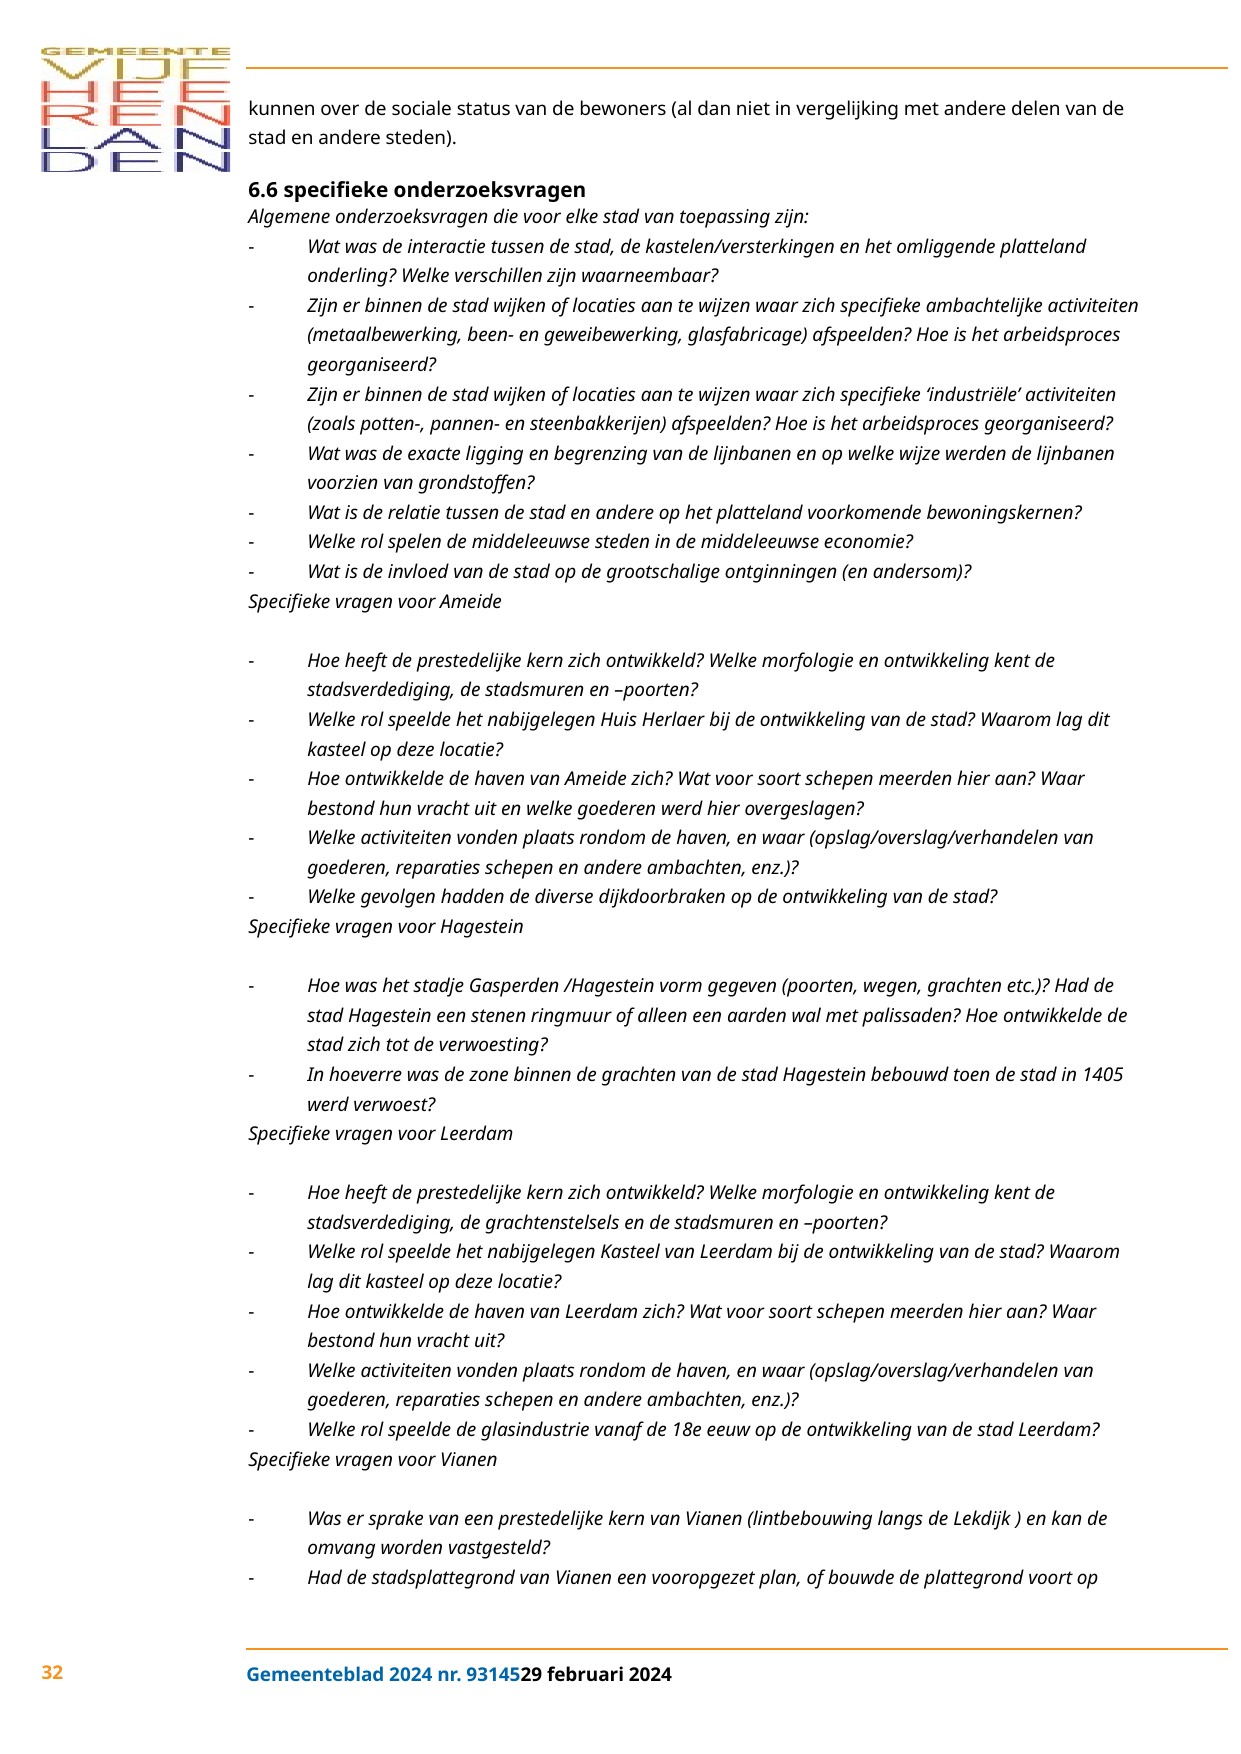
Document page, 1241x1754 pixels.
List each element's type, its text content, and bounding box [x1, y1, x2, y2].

list Hoe ontwikkelde de haven van Ameide zich? Wat voor soort schepen meerden hier aan? Waar bestond hun vracht uit en welke goederen werd hier overgeslagen? [248, 765, 1152, 821]
text Specifieke vragen voor Ameide [248, 588, 1152, 613]
text Specifieke vragen voor Vianen [248, 1446, 1152, 1471]
list Wat is de invloed van de stad op de grootschalige ontginningen (en andersom)? [248, 558, 1152, 584]
list Hoe was het stadje Gasperden /Hagestein vorm gegeven (poorten, wegen, grachten etc.)? Had de stad Hagestein een stenen ringmuur of alleen een aarden wal met palissaden? Hoe ontwikkelde de stad zich tot de verwoesting? [248, 972, 1152, 1057]
list Was er sprake van een prestedelijke kern van Vianen (lintbebouwing langs de Lekdijk ) en kan de omvang worden vastgesteld? [248, 1505, 1152, 1560]
list Hoe heeft de prestedelijke kern zich ontwikkeld? Welke morfologie en ontwikkeling kent de stadsverdediging, de grachtenstelsels en de stadsmuren en –poorten? [248, 1179, 1152, 1235]
list Hoe ontwikkelde de haven van Leerdam zich? Wat voor soort schepen meerden hier aan? Waar bestond hun vracht uit? [248, 1298, 1152, 1353]
list Wat was de exacte ligging en begrenzing van de lijnbanen en op welke wijze werden de lijnbanen voorzien van grondstoffen? [248, 440, 1152, 495]
list Zijn er binnen de stad wijken of locaties aan te wijzen waar zich specifieke ambachtelijke activiteiten (metaalbewerking, been- en geweibewerking, glasfabricage) afspeelden? Hoe is het arbeidsproces georganiseerd? [248, 292, 1152, 377]
list Welke rol speelde het nabijgelegen Kasteel van Leerdam bij de ontwikkeling van de stad? Waarom lag dit kasteel op deze locatie? [248, 1239, 1152, 1294]
list Welke activiteiten vonden plaats rondom de haven, en waar (opslag/overslag/verhandelen van goederen, reparaties schepen en andere ambachten, enz.)? [248, 824, 1152, 880]
list Had de stadsplattegrond van Vianen een vooropgezet plan, of bouwde de plattegrond voort op [248, 1564, 1152, 1590]
list Welke rol speelde de glasindustrie vanaf de 18e eeuw op de ontwikkeling van de stad Leerdam? [248, 1416, 1152, 1442]
list Welke activiteiten vonden plaats rondom de haven, en waar (opslag/overslag/verhandelen van goederen, reparaties schepen en andere ambachten, enz.)? [248, 1357, 1152, 1412]
text Algemene onderzoeksvragen die voor elke stad van toepassing zijn: [248, 203, 1152, 229]
list Wat was de interactie tussen de stad, de kastelen/versterkingen en het omliggende platteland onderling? Welke verschillen zijn waarneembaar? [248, 233, 1152, 288]
picture [41, 47, 231, 172]
list Welke gevolgen hadden de diverse dijkdoorbraken op de ontwikkeling van de stad? [248, 884, 1152, 909]
list In hoeverre was de zone binnen de grachten van de stad Hagestein bebouwd toen de stad in 1405 werd verwoest? [248, 1061, 1152, 1116]
list Welke rol spelen de middeleeuwse steden in de middeleeuwse economie? [248, 529, 1152, 554]
text 6.6 specifieke onderzoeksvragen [248, 175, 1152, 203]
list Hoe heeft de prestedelijke kern zich ontwikkeld? Welke morfologie en ontwikkeling kent de stadsverdediging, de stadsmuren en –poorten? [248, 647, 1152, 702]
text Specifieke vragen voor Leerdam [248, 1120, 1152, 1146]
list Zijn er binnen de stad wijken of locaties aan te wijzen waar zich specifieke ‘industriële’ activiteiten (zoals potten-, pannen- en steenbakkerijen) afspeelden? Hoe is het arbeidsproces georganiseerd? [248, 381, 1152, 436]
list Welke rol speelde het nabijgelegen Huis Herlaer bij de ontwikkeling van de stad? Waarom lag dit kasteel op deze locatie? [248, 706, 1152, 761]
list Wat is de relatie tussen de stad en andere op het platteland voorkomende bewoningskernen? [248, 499, 1152, 525]
text kunnen over de sociale status van de bewoners (al dan niet in vergelijking met andere delen van de stad en andere steden). [248, 95, 1152, 150]
text Specifieke vragen voor Hagestein [248, 913, 1152, 939]
